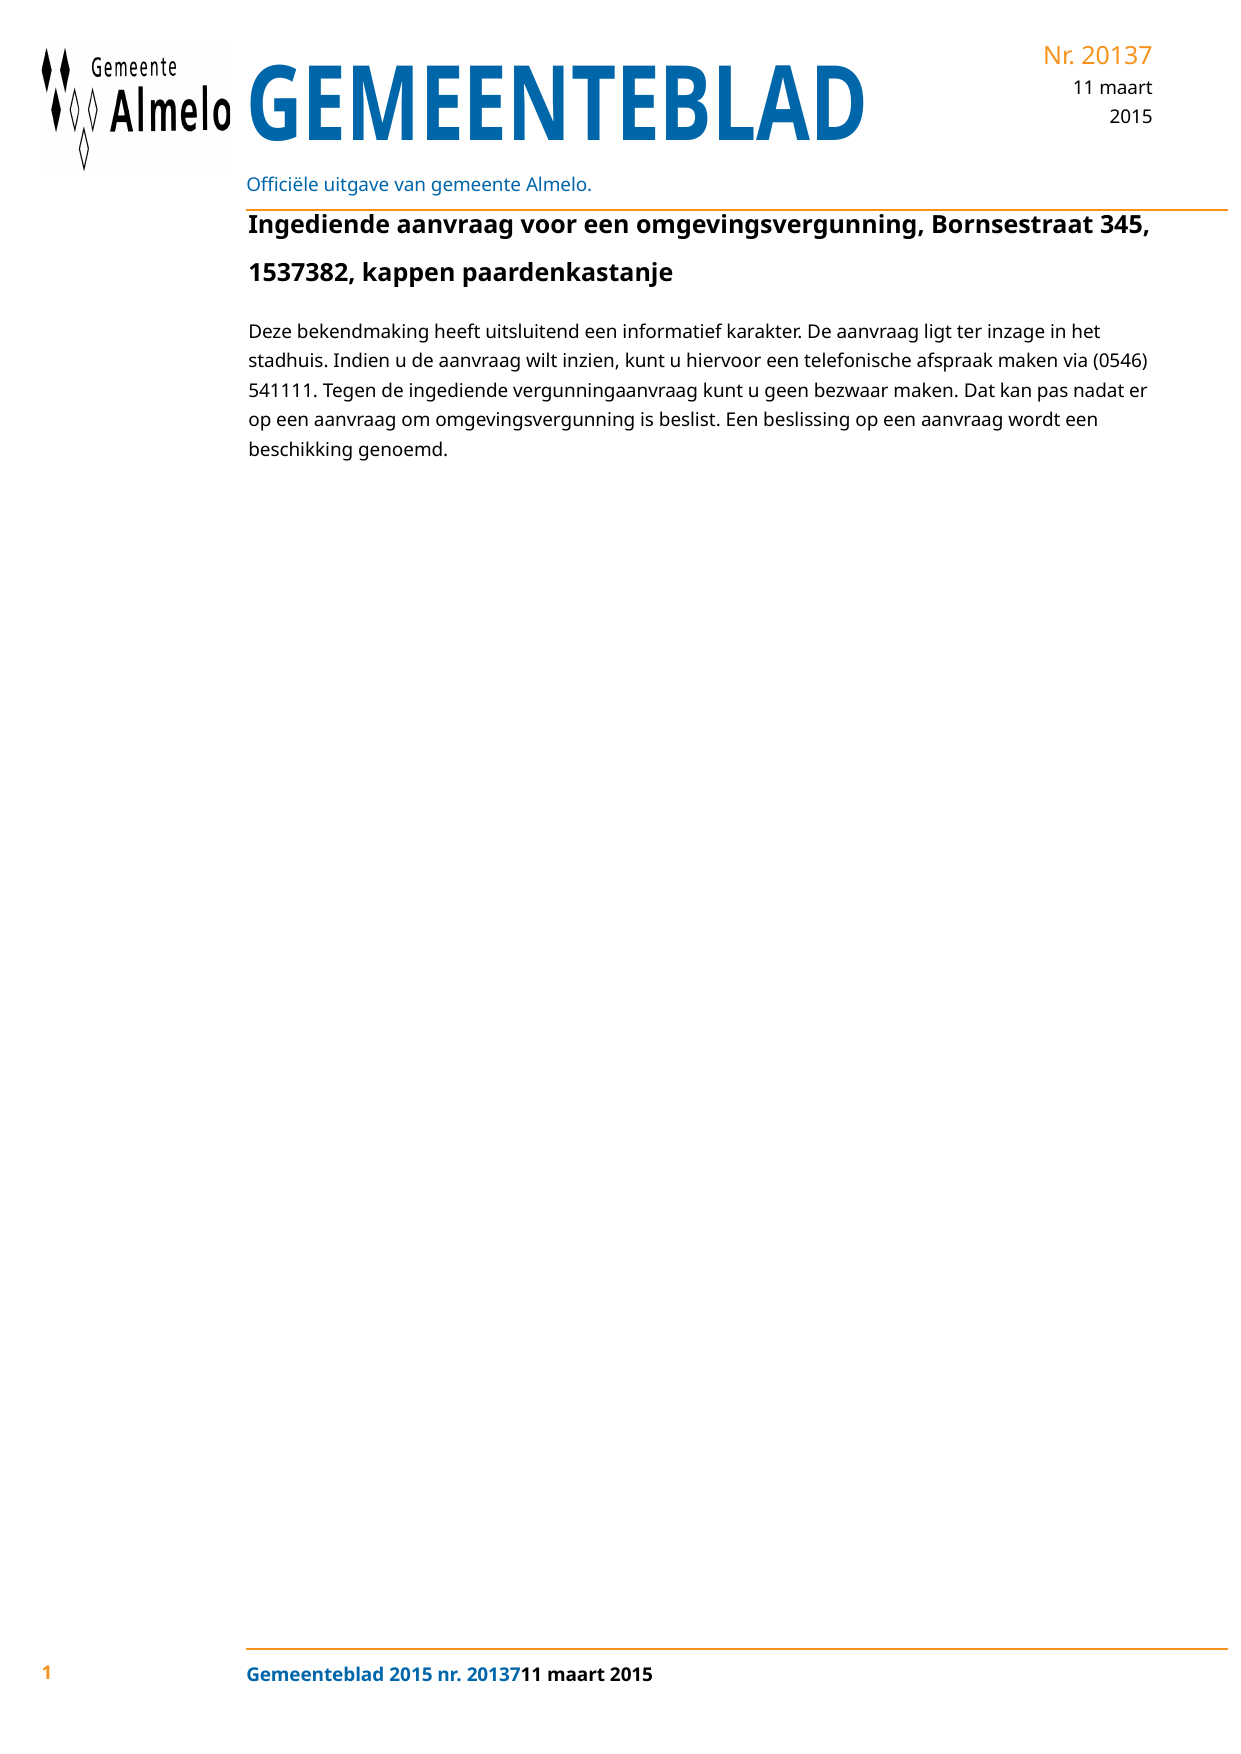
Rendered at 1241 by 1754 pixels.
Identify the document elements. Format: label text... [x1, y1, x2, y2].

picture [41, 47, 231, 172]
text Ingediende aanvraag voor een omgevingsvergunning, Bornsestraat 345, 1537382, kappen paardenkastanje [248, 211, 1152, 288]
text Deze bekendmaking heeft uitsluitend een informatief karakter. De aanvraag ligt ter inzage in het stadhuis. Indien u de aanvraag wilt inzien, kunt u hiervoor een telefonische afspraak maken via (0546) 541111. Tegen de ingediende vergunningaanvraag kunt u geen bezwaar maken. Dat kan pas nadat er op een aanvraag om omgevingsvergunning is beslist. Een beslissing op een aanvraag wordt een beschikking genoemd. [248, 318, 1152, 462]
